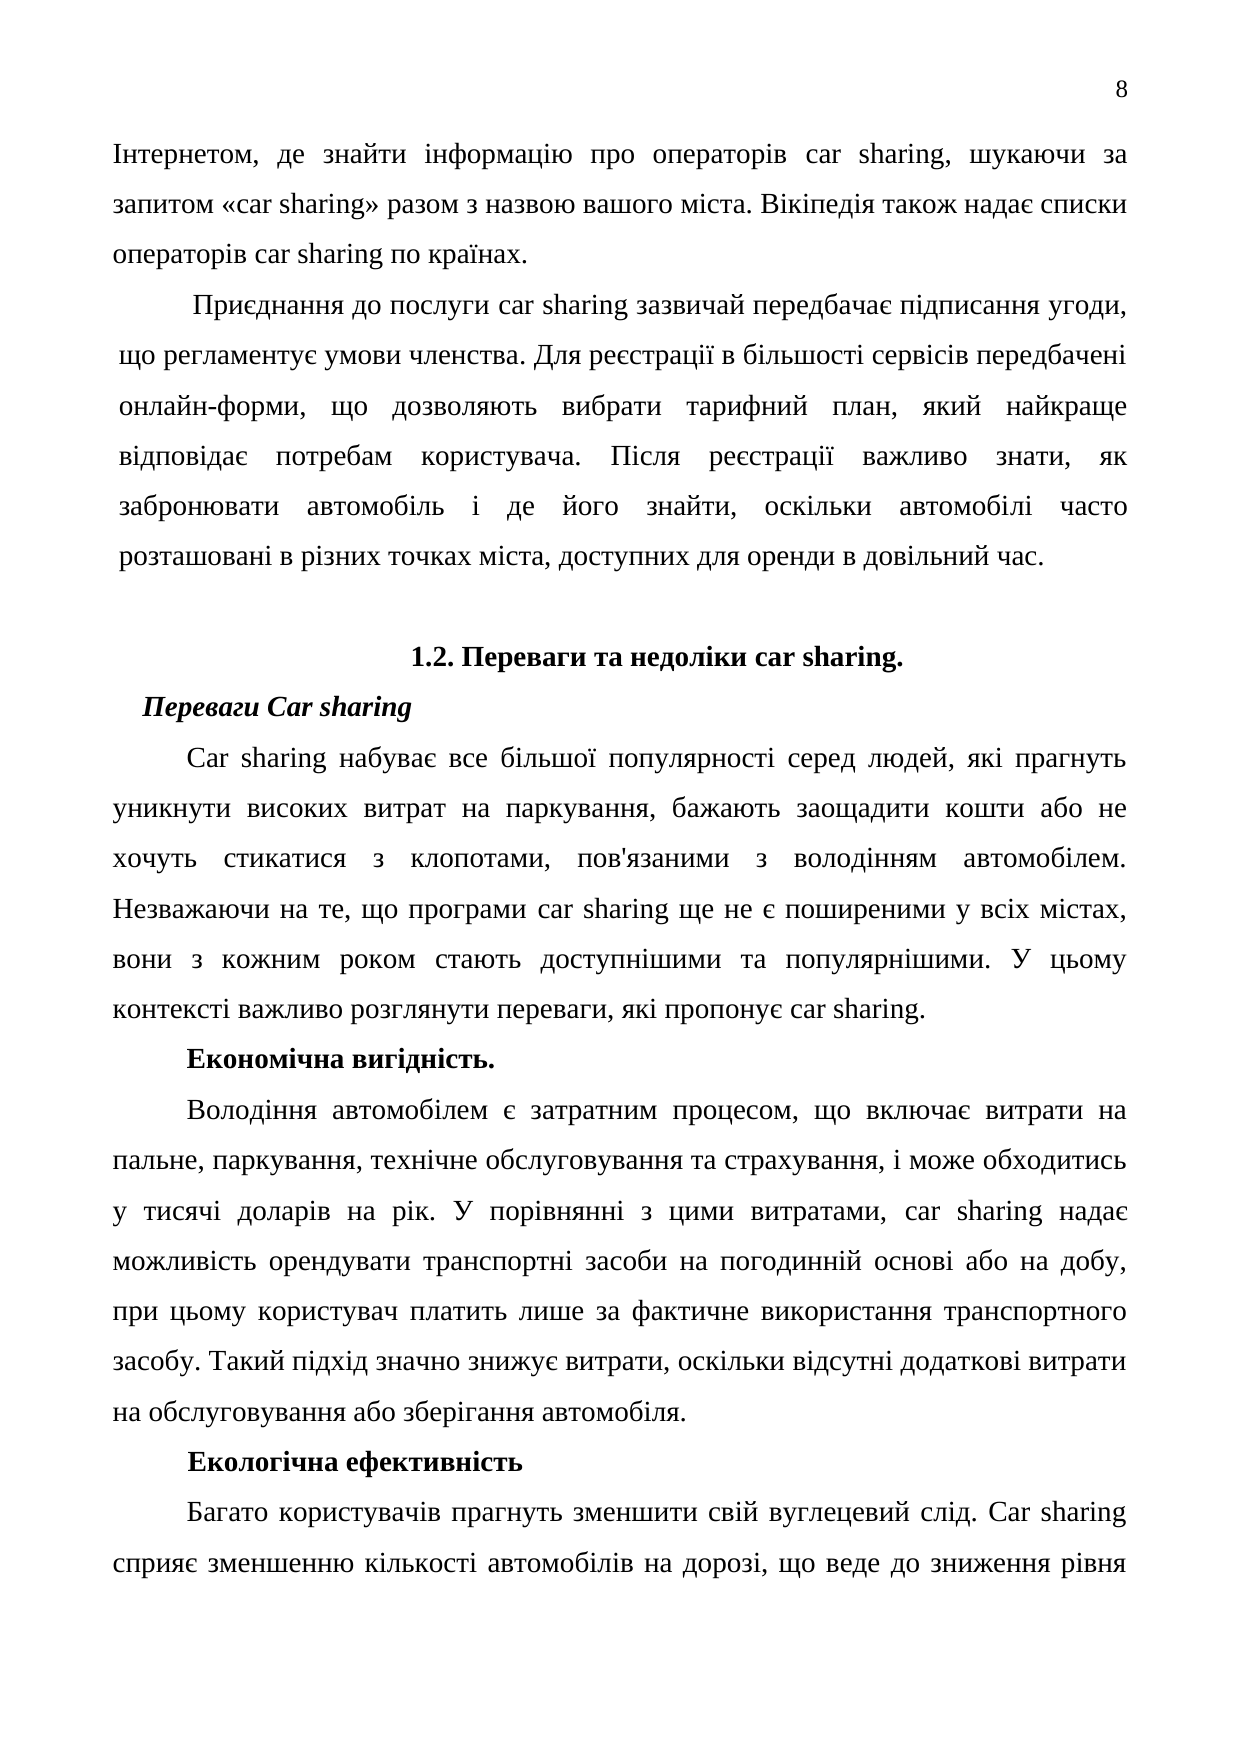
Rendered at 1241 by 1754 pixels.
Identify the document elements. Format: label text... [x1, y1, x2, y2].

text Car sharing набуває все більшої популярності серед людей, які прагнуть уникнути високих витрат на паркування, бажають заощадити кошти або не хочуть стикатися з клопотами, пов'язаними з володінням автомобілем. Незважаючи на те, що програми car sharing ще не є поширеними у всіх містах, вони з кожним роком стають доступнішими та популярнішими. У цьому контексті важливо розглянути переваги, які пропонує car sharing. [112, 740, 1128, 1025]
text Інтернетом, де знайти інформацію про операторів car sharing, шукаючи за запитом «car sharing» разом з назвою вашого міста. Вікіпедія також надає списки операторів car sharing по країнах. [112, 136, 1128, 270]
text Приєднання до послуги car sharing зазвичай передбачає підписання угоди, що регламентує умови членства. Для реєстрації в більшості сервісів передбачені онлайн-форми, що дозволяють вибрати тарифний план, який найкраще відповідає потребам користувача. Після реєстрації важливо знати, як забронювати автомобіль і де його знайти, оскільки автомобілі часто розташовані в різних точках міста, доступних для оренди в довільний час. [118, 287, 1128, 572]
text Переваги Car sharing [112, 689, 1128, 723]
subtitle 1.2. Переваги та недоліки car sharing. [112, 639, 1128, 673]
text Багато користувачів прагнуть зменшити свій вуглецевий слід. Car sharing сприяє зменшенню кількості автомобілів на дорозі, що веде до зниження рівня [112, 1494, 1128, 1578]
text Екологічна ефективність [187, 1444, 1128, 1478]
text Володіння автомобілем є затратним процесом, що включає витрати на пальне, паркування, технічне обслуговування та страхування, і може обходитись у тисячі доларів на рік. У порівнянні з цими витратами, car sharing надає можливість орендувати транспортні засоби на погодинній основі або на добу, при цьому користувач платить лише за фактичне використання транспортного засобу. Такий підхід значно знижує витрати, оскільки відсутні додаткові витрати на обслуговування або зберігання автомобіля. [112, 1092, 1128, 1427]
text Економічна вигідність. [112, 1042, 1128, 1075]
